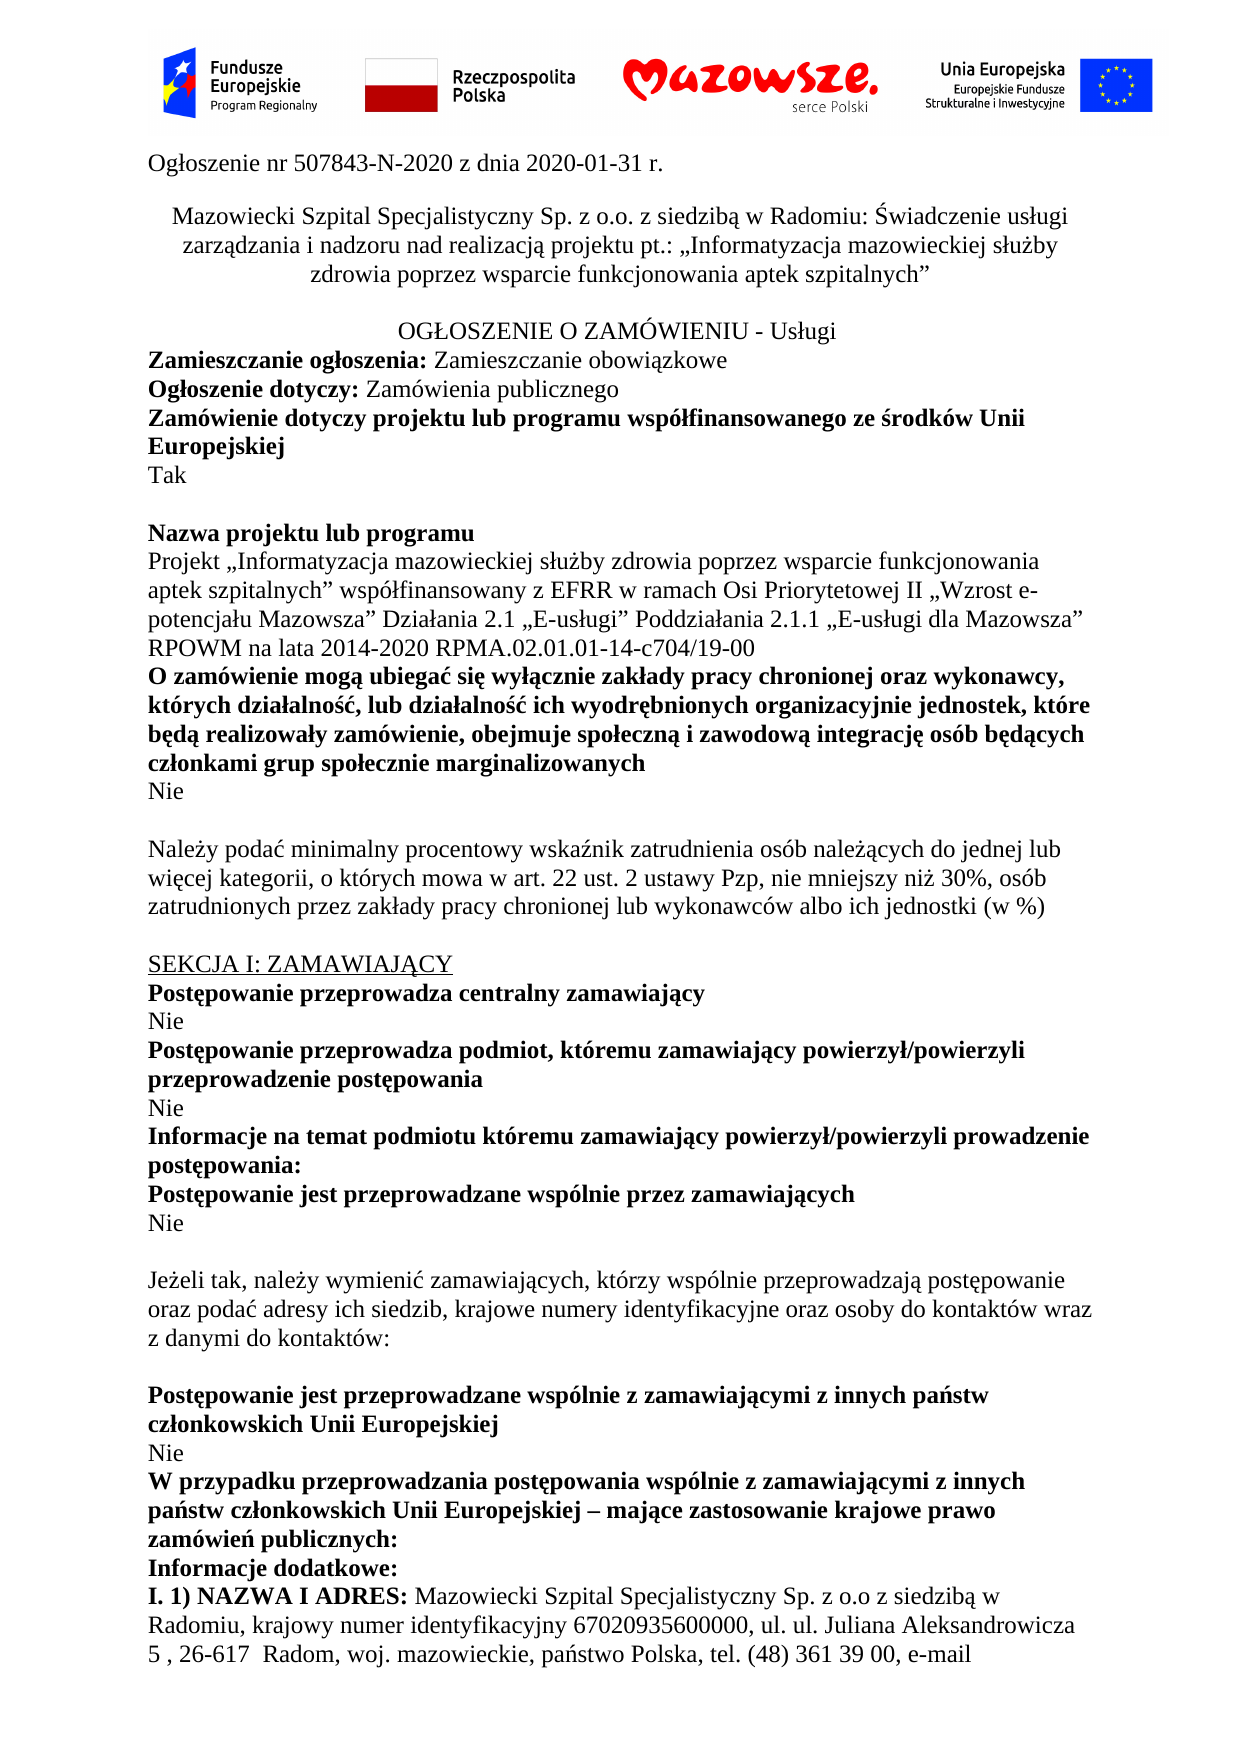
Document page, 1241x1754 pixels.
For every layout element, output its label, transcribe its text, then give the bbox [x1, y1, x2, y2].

text Tak [148, 460, 1093, 489]
text Należy podać minimalny procentowy wskaźnik zatrudnienia osób należących do jednej lub więcej kategorii, o których mowa w art. 22 ust. 2 ustawy Pzp, nie mniejszy niż 30%, osób zatrudnionych przez zakłady pracy chronionej lub wykonawców albo ich jednostki (w %) [148, 805, 1093, 949]
text Nie [148, 1006, 1093, 1035]
text Nie [148, 776, 1093, 805]
text I. 1) NAZWA I ADRES: Mazowiecki Szpital Specjalistyczny Sp. z o.o z siedzibą w Radomiu, krajowy numer identyfikacyjny 67020935600000, ul. ul. Juliana Aleksandrowicza 5 , 26-617 Radom, woj. mazowieckie, państwo Polska, tel. (48) 361 39 00, e-mail [148, 1581, 1093, 1668]
text Postępowanie przeprowadza centralny zamawiający [148, 978, 1093, 1006]
text Zamówienie dotyczy projektu lub programu współfinansowanego ze środków Unii Europejskiej [148, 403, 1093, 460]
text Nazwa projektu lub programu Projekt „Informatyzacja mazowieckiej służby zdrowia poprzez wsparcie funkcjonowania aptek szpitalnych” współfinansowany z EFRR w ramach Osi Priorytetowej II „Wzrost e-potencjału Mazowsza” Działania 2.1 „E-usługi” Poddziałania 2.1.1 „E-usługi dla Mazowsza” RPOWM na lata 2014-2020 RPMA.02.01.01-14-c704/19-00 [148, 489, 1093, 661]
text Ogłoszenie nr 507843-N-2020 z dnia 2020-01-31 r. [148, 148, 1093, 176]
text W przypadku przeprowadzania postępowania wspólnie z zamawiającymi z innych państw członkowskich Unii Europejskiej – mające zastosowanie krajowe prawo zamówień publicznych: Informacje dodatkowe: [148, 1466, 1093, 1581]
text Nie [148, 1208, 1093, 1236]
text Mazowiecki Szpital Specjalistyczny Sp. z o.o. z siedzibą w Radomiu: Świadczenie usługi zarządzania i nadzoru nad realizacją projektu pt.: „Informatyzacja mazowieckiej służby zdrowia poprzez wsparcie funkcjonowania aptek szpitalnych” [148, 201, 1093, 316]
text Jeżeli tak, należy wymienić zamawiających, którzy wspólnie przeprowadzają postępowanie oraz podać adresy ich siedzib, krajowe numery identyfikacyjne oraz osoby do kontaktów wraz z danymi do kontaktów: Postępowanie jest przeprowadzane wspólnie z zamawiającymi z innych państw członkowskich Unii Europejskiej [148, 1236, 1093, 1438]
text Ogłoszenie dotyczy: Zamówienia publicznego [148, 374, 1093, 403]
text SEKCJA I: ZAMAWIAJĄCY [148, 949, 1093, 978]
text Zamieszczanie ogłoszenia: Zamieszczanie obowiązkowe [148, 345, 1093, 374]
text Postępowanie przeprowadza podmiot, któremu zamawiający powierzył/powierzyli przeprowadzenie postępowania [148, 1035, 1093, 1093]
text O zamówienie mogą ubiegać się wyłącznie zakłady pracy chronionej oraz wykonawcy, których działalność, lub działalność ich wyodrębnionych organizacyjnie jednostek, które będą realizowały zamówienie, obejmuje społeczną i zawodową integrację osób będących członkami grup społecznie marginalizowanych [148, 661, 1093, 776]
text Informacje na temat podmiotu któremu zamawiający powierzył/powierzyli prowadzenie postępowania: Postępowanie jest przeprowadzane wspólnie przez zamawiających [148, 1121, 1093, 1208]
text Nie [148, 1438, 1093, 1466]
text OGŁOSZENIE O ZAMÓWIENIU - Usługi [148, 316, 1093, 345]
text Nie [148, 1093, 1093, 1121]
